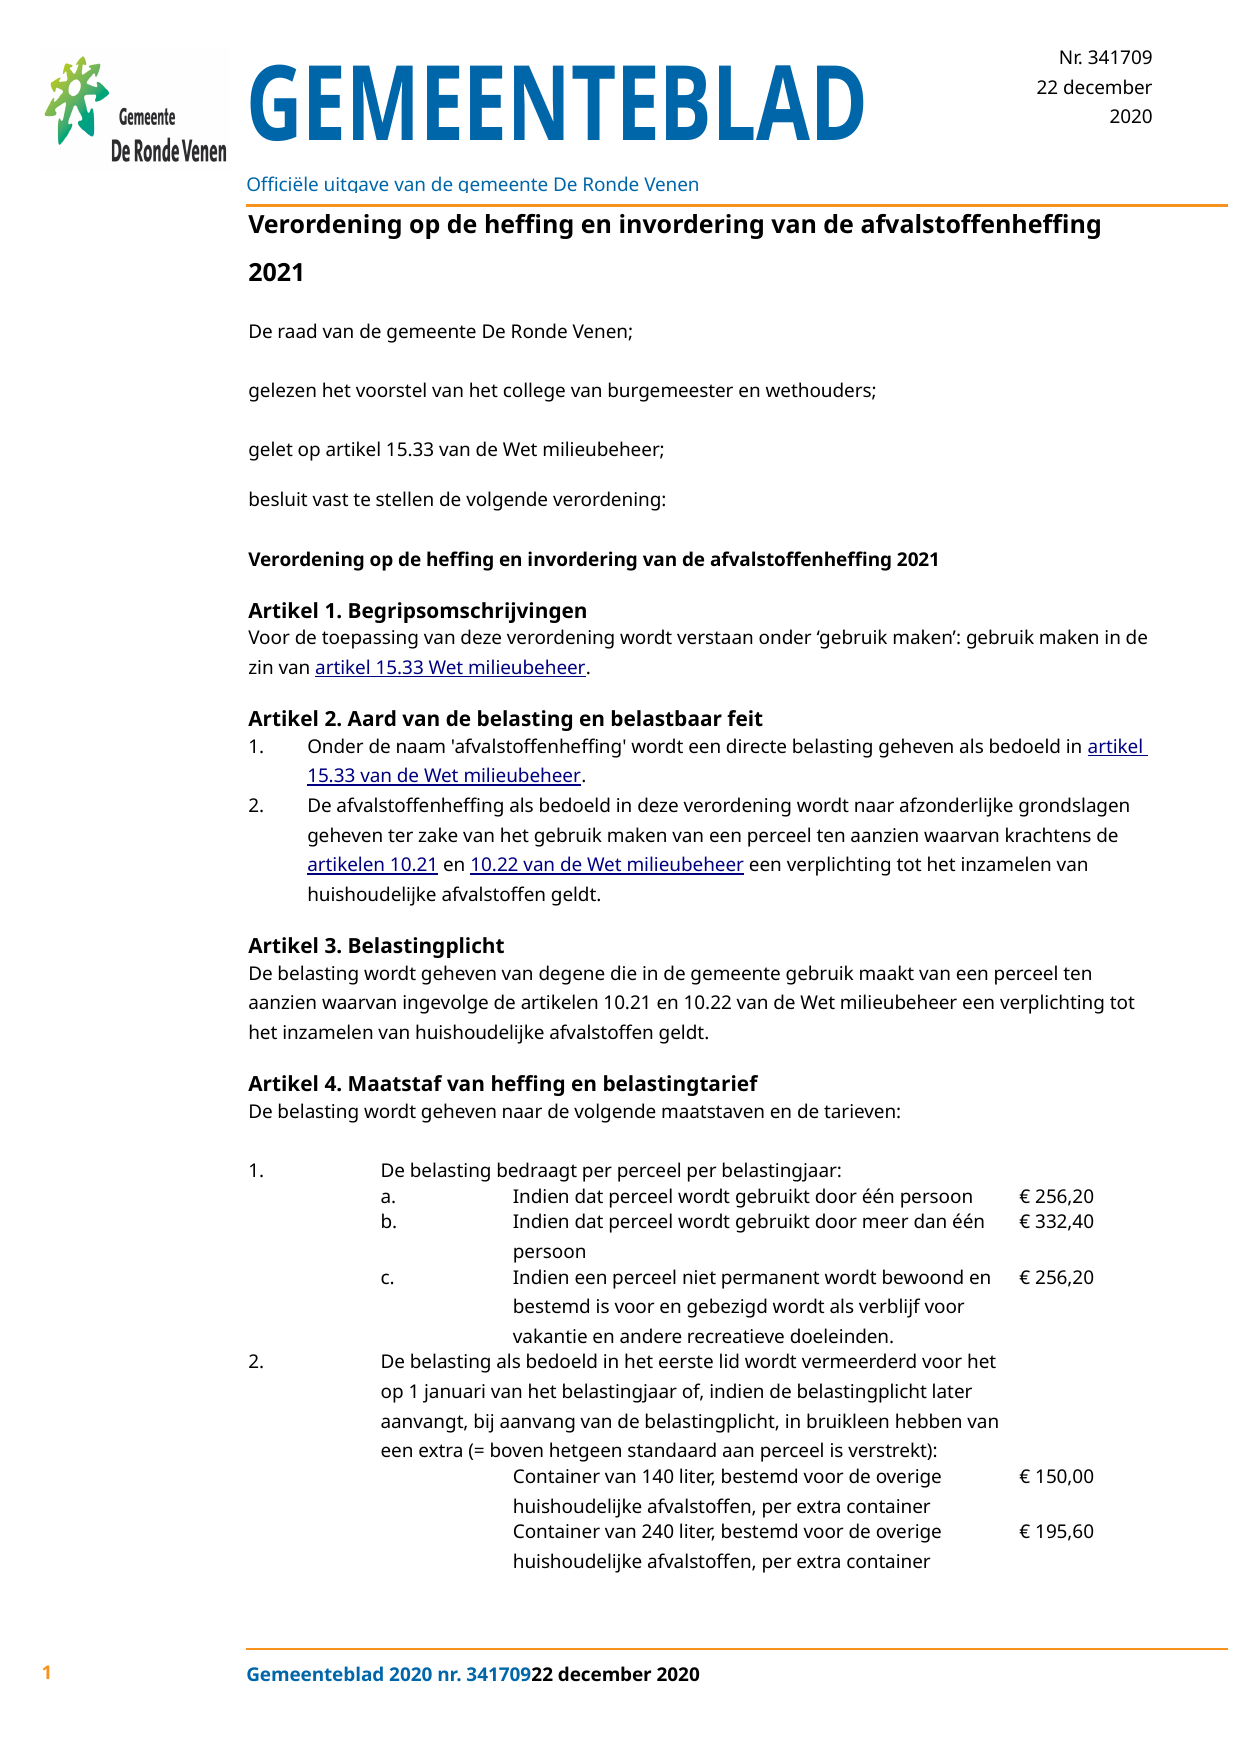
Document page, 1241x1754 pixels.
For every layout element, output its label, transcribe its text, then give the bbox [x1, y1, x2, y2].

text De raad van de gemeente De Ronde Venen; [248, 318, 1152, 344]
table_cell 2. [248, 1349, 380, 1463]
table_cell De belasting als bedoeld in het eerste lid wordt vermeerderd voor het op 1 januari van het belastingjaar of, indien de belastingplicht later aanvangt, bij aanvang van de belastingplicht, in bruikleen hebben van een extra (= boven hetgeen standaard aan perceel is verstrekt): [380, 1349, 1019, 1463]
list Onder de naam 'afvalstoffenheffing' wordt een directe belasting geheven als bedoeld in artikel 15.33 van de Wet milieubeheer. [248, 733, 1152, 788]
text Voor de toepassing van deze verordening wordt verstaan onder ‘gebruik maken’: gebruik maken in de zin van artikel 15.33 Wet milieubeheer. [248, 624, 1152, 680]
table_header [1019, 1157, 1152, 1183]
text Artikel 3. Belastingplicht [248, 931, 1152, 960]
text De belasting wordt geheven van degene die in de gemeente gebruik maakt van een perceel ten aanzien waarvan ingevolge de artikelen 10.21 en 10.22 van de Wet milieubeheer een verplichting tot het inzamelen van huishoudelijke afvalstoffen geldt. [248, 960, 1152, 1045]
table_cell b. [380, 1209, 513, 1264]
table_header 1. [248, 1157, 380, 1183]
table_cell [248, 1183, 380, 1208]
text gelet op artikel 15.33 van de Wet milieubeheer; [248, 436, 1152, 462]
table_cell Indien een perceel niet permanent wordt bewoond en bestemd is voor en gebezigd wordt als verblijf voor vakantie en andere recreatieve doeleinden. [513, 1264, 1019, 1349]
picture [41, 47, 231, 172]
table_cell € 150,00 [1019, 1463, 1152, 1518]
table_cell € 332,40 [1019, 1209, 1152, 1264]
table_cell c. [380, 1264, 513, 1349]
text Artikel 1. Begripsomschrijvingen [248, 596, 1152, 624]
table_cell [248, 1264, 380, 1349]
table_cell Indien dat perceel wordt gebruikt door meer dan één persoon [513, 1209, 1019, 1264]
table_cell € 256,20 [1019, 1264, 1152, 1349]
table_cell [248, 1519, 380, 1574]
table_cell € 256,20 [1019, 1183, 1152, 1208]
text besluit vast te stellen de volgende verordening: [248, 487, 1152, 512]
table_header De belasting bedraagt per perceel per belastingjaar: [380, 1157, 1019, 1183]
table_cell Container van 240 liter, bestemd voor de overige huishoudelijke afvalstoffen, per extra container [513, 1519, 1019, 1574]
table_cell [248, 1463, 380, 1518]
table_cell [248, 1209, 380, 1264]
table_cell [380, 1519, 513, 1574]
table_cell € 195,60 [1019, 1519, 1152, 1574]
text Artikel 2. Aard van de belasting en belastbaar feit [248, 704, 1152, 733]
table_cell Container van 140 liter, bestemd voor de overige huishoudelijke afvalstoffen, per extra container [513, 1463, 1019, 1518]
text gelezen het voorstel van het college van burgemeester en wethouders; [248, 377, 1152, 403]
list De afvalstoffenheffing als bedoeld in deze verordening wordt naar afzonderlijke grondslagen geheven ter zake van het gebruik maken van een perceel ten aanzien waarvan krachtens de artikelen 10.21 en 10.22 van de Wet milieubeheer een verplichting tot het inzamelen van huishoudelijke afvalstoffen geldt. [248, 792, 1152, 907]
text Verordening op de heffing en invordering van de afvalstoffenheffing 2021 [248, 207, 1152, 288]
text Artikel 4. Maatstaf van heffing en belastingtarief [248, 1069, 1152, 1098]
table_cell Indien dat perceel wordt gebruikt door één persoon [513, 1183, 1019, 1208]
text De belasting wordt geheven naar de volgende maatstaven en de tarieven: [248, 1098, 1152, 1123]
table_cell a. [380, 1183, 513, 1208]
table_cell [1019, 1349, 1152, 1463]
table_cell [380, 1463, 513, 1518]
text Verordening op de heffing en invordering van de afvalstoffenheffing 2021 [248, 546, 1152, 571]
